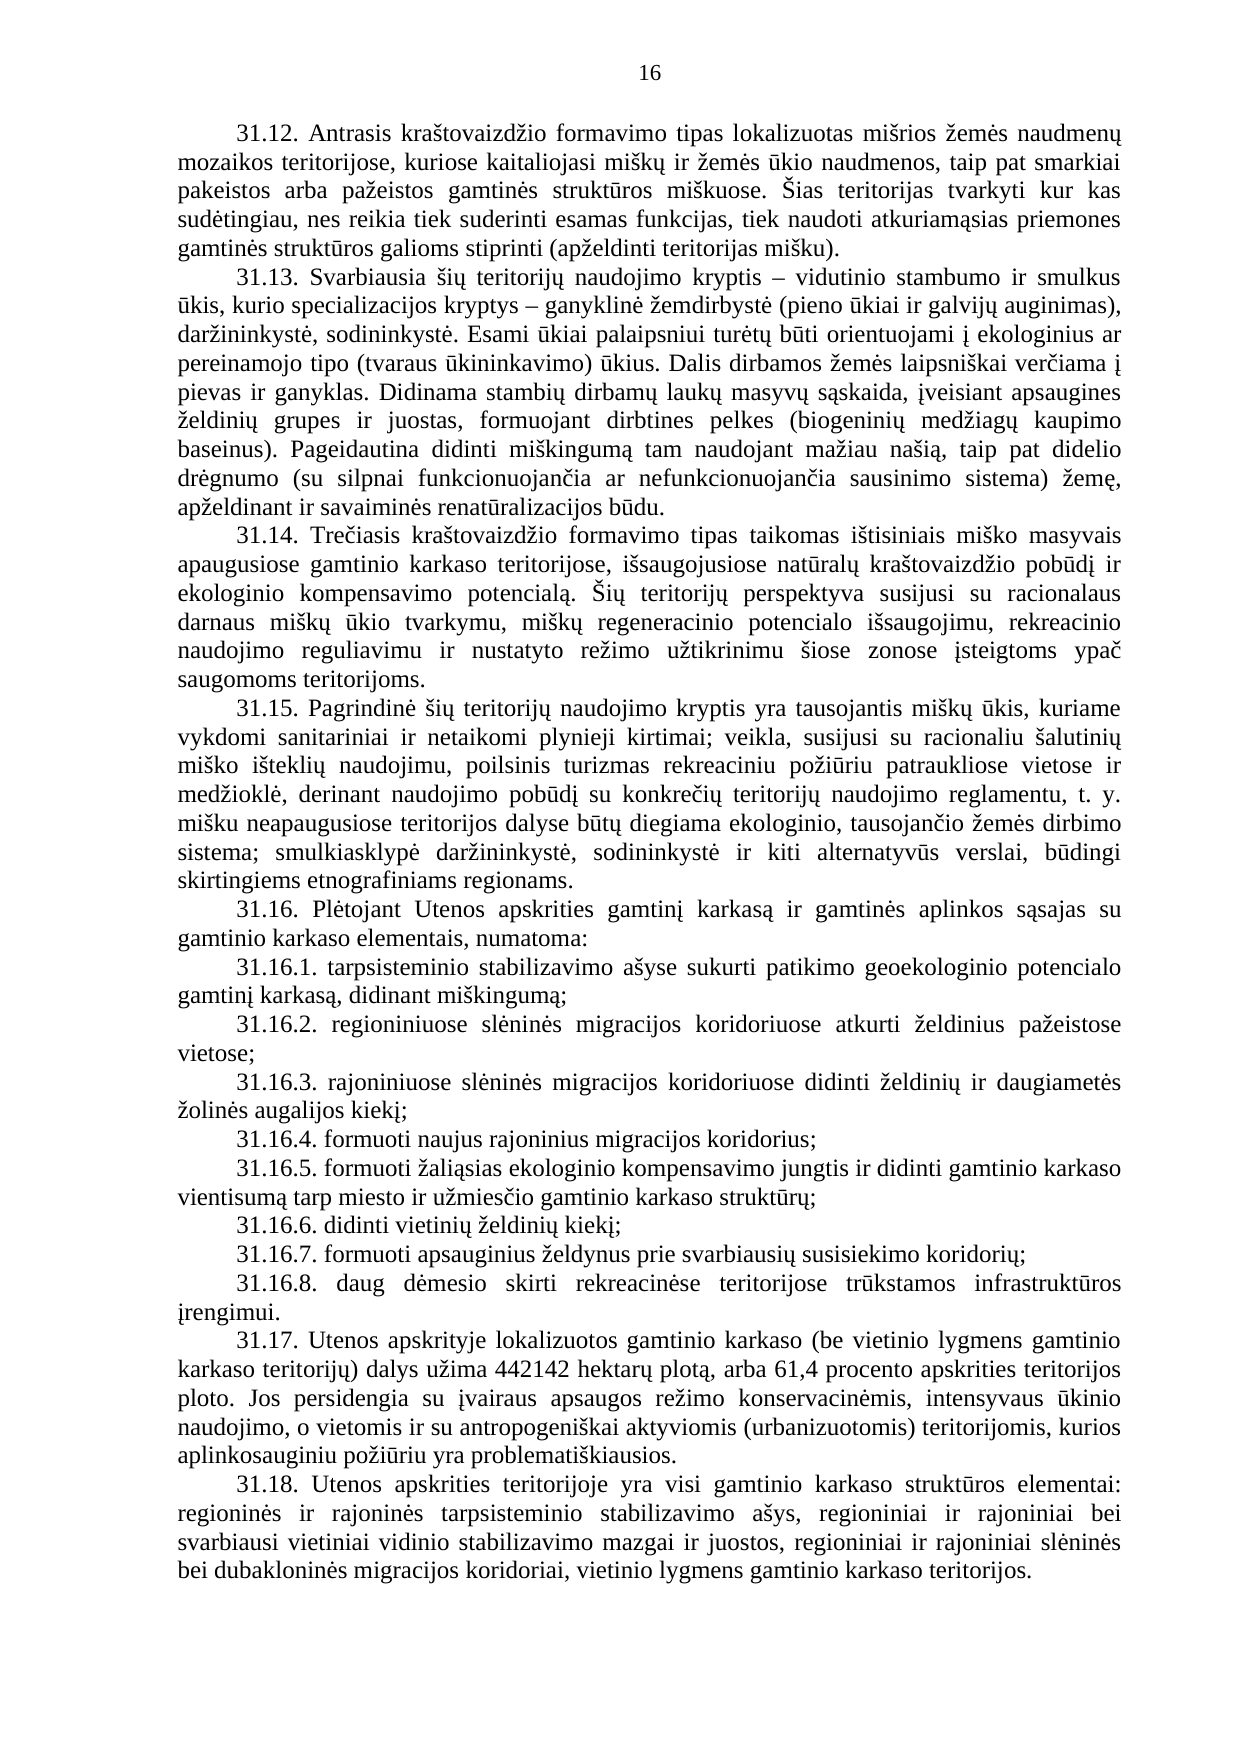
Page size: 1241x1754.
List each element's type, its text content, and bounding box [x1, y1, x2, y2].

text 31.16.1. tarpsisteminio stabilizavimo ašyse sukurti patikimo geoekologinio potencialo gamtinį karkasą, didinant miškingumą; [177, 952, 1122, 1009]
text 31.14. Trečiasis kraštovaizdžio formavimo tipas taikomas ištisiniais miško masyvais apaugusiose gamtinio karkaso teritorijose, išsaugojusiose natūralų kraštovaizdžio pobūdį ir ekologinio kompensavimo potencialą. Šių teritorijų perspektyva susijusi su racionalaus darnaus miškų ūkio tvarkymu, miškų regeneracinio potencialo išsaugojimu, rekreacinio naudojimo reguliavimu ir nustatyto režimo užtikrinimu šiose zonose įsteigtoms ypač saugomoms teritorijoms. [177, 521, 1122, 693]
text 31.17. Utenos apskrityje lokalizuotos gamtinio karkaso (be vietinio lygmens gamtinio karkaso teritorijų) dalys užima 442142 hektarų plotą, arba 61,4 procento apskrities teritorijos ploto. Jos persidengia su įvairaus apsaugos režimo konservacinėmis, intensyvaus ūkinio naudojimo, o vietomis ir su antropogeniškai aktyviomis (urbanizuotomis) teritorijomis, kurios aplinkosauginiu požiūriu yra problematiškiausios. [177, 1326, 1122, 1469]
text 31.16.5. formuoti žaliąsias ekologinio kompensavimo jungtis ir didinti gamtinio karkaso vientisumą tarp miesto ir užmiesčio gamtinio karkaso struktūrų; [177, 1153, 1122, 1211]
text 31.15. Pagrindinė šių teritorijų naudojimo kryptis yra tausojantis miškų ūkis, kuriame vykdomi sanitariniai ir netaikomi plynieji kirtimai; veikla, susijusi su racionaliu šalutinių miško išteklių naudojimu, poilsinis turizmas rekreaciniu požiūriu patraukliose vietose ir medžioklė, derinant naudojimo pobūdį su konkrečių teritorijų naudojimo reglamentu, t. y. mišku neapaugusiose teritorijos dalyse būtų diegiama ekologinio, tausojančio žemės dirbimo sistema; smulkiasklypė daržininkystė, sodininkystė ir kiti alternatyvūs verslai, būdingi skirtingiems etnografiniams regionams. [177, 693, 1122, 894]
text 31.16.2. regioniniuose slėninės migracijos koridoriuose atkurti želdinius pažeistose vietose; [177, 1009, 1122, 1067]
text 31.16.3. rajoniniuose slėninės migracijos koridoriuose didinti želdinių ir daugiametės žolinės augalijos kiekį; [177, 1067, 1122, 1124]
text 31.16.7. formuoti apsauginius želdynus prie svarbiausių susisiekimo koridorių; [177, 1239, 1122, 1268]
text 31.16. Plėtojant Utenos apskrities gamtinį karkasą ir gamtinės aplinkos sąsajas su gamtinio karkaso elementais, numatoma: [177, 894, 1122, 952]
text 31.16.6. didinti vietinių želdinių kiekį; [177, 1211, 1122, 1239]
text 31.18. Utenos apskrities teritorijoje yra visi gamtinio karkaso struktūros elementai: regioninės ir rajoninės tarpsisteminio stabilizavimo ašys, regioniniai ir rajoniniai bei svarbiausi vietiniai vidinio stabilizavimo mazgai ir juostos, regioniniai ir rajoniniai slėninės bei dubakloninės migracijos koridoriai, vietinio lygmens gamtinio karkaso teritorijos. [177, 1469, 1122, 1584]
text 31.16.8. daug dėmesio skirti rekreacinėse teritorijose trūkstamos infrastruktūros įrengimui. [177, 1268, 1122, 1326]
text 31.12. Antrasis kraštovaizdžio formavimo tipas lokalizuotas mišrios žemės naudmenų mozaikos teritorijose, kuriose kaitaliojasi miškų ir žemės ūkio naudmenos, taip pat smarkiai pakeistos arba pažeistos gamtinės struktūros miškuose. Šias teritorijas tvarkyti kur kas sudėtingiau, nes reikia tiek suderinti esamas funkcijas, tiek naudoti atkuriamąsias priemones gamtinės struktūros galioms stiprinti (apželdinti teritorijas mišku). [177, 118, 1122, 262]
text 31.16.4. formuoti naujus rajoninius migracijos koridorius; [177, 1124, 1122, 1153]
text 31.13. Svarbiausia šių teritorijų naudojimo kryptis – vidutinio stambumo ir smulkus ūkis, kurio specializacijos kryptys – ganyklinė žemdirbystė (pieno ūkiai ir galvijų auginimas), daržininkystė, sodininkystė. Esami ūkiai palaipsniui turėtų būti orientuojami į ekologinius ar pereinamojo tipo (tvaraus ūkininkavimo) ūkius. Dalis dirbamos žemės laipsniškai verčiama į pievas ir ganyklas. Didinama stambių dirbamų laukų masyvų sąskaida, įveisiant apsaugines želdinių grupes ir juostas, formuojant dirbtines pelkes (biogeninių medžiagų kaupimo baseinus). Pageidautina didinti miškingumą tam naudojant mažiau našią, taip pat didelio drėgnumo (su silpnai funkcionuojančia ar nefunkcionuojančia sausinimo sistema) žemę, apželdinant ir savaiminės renatūralizacijos būdu. [177, 262, 1122, 521]
